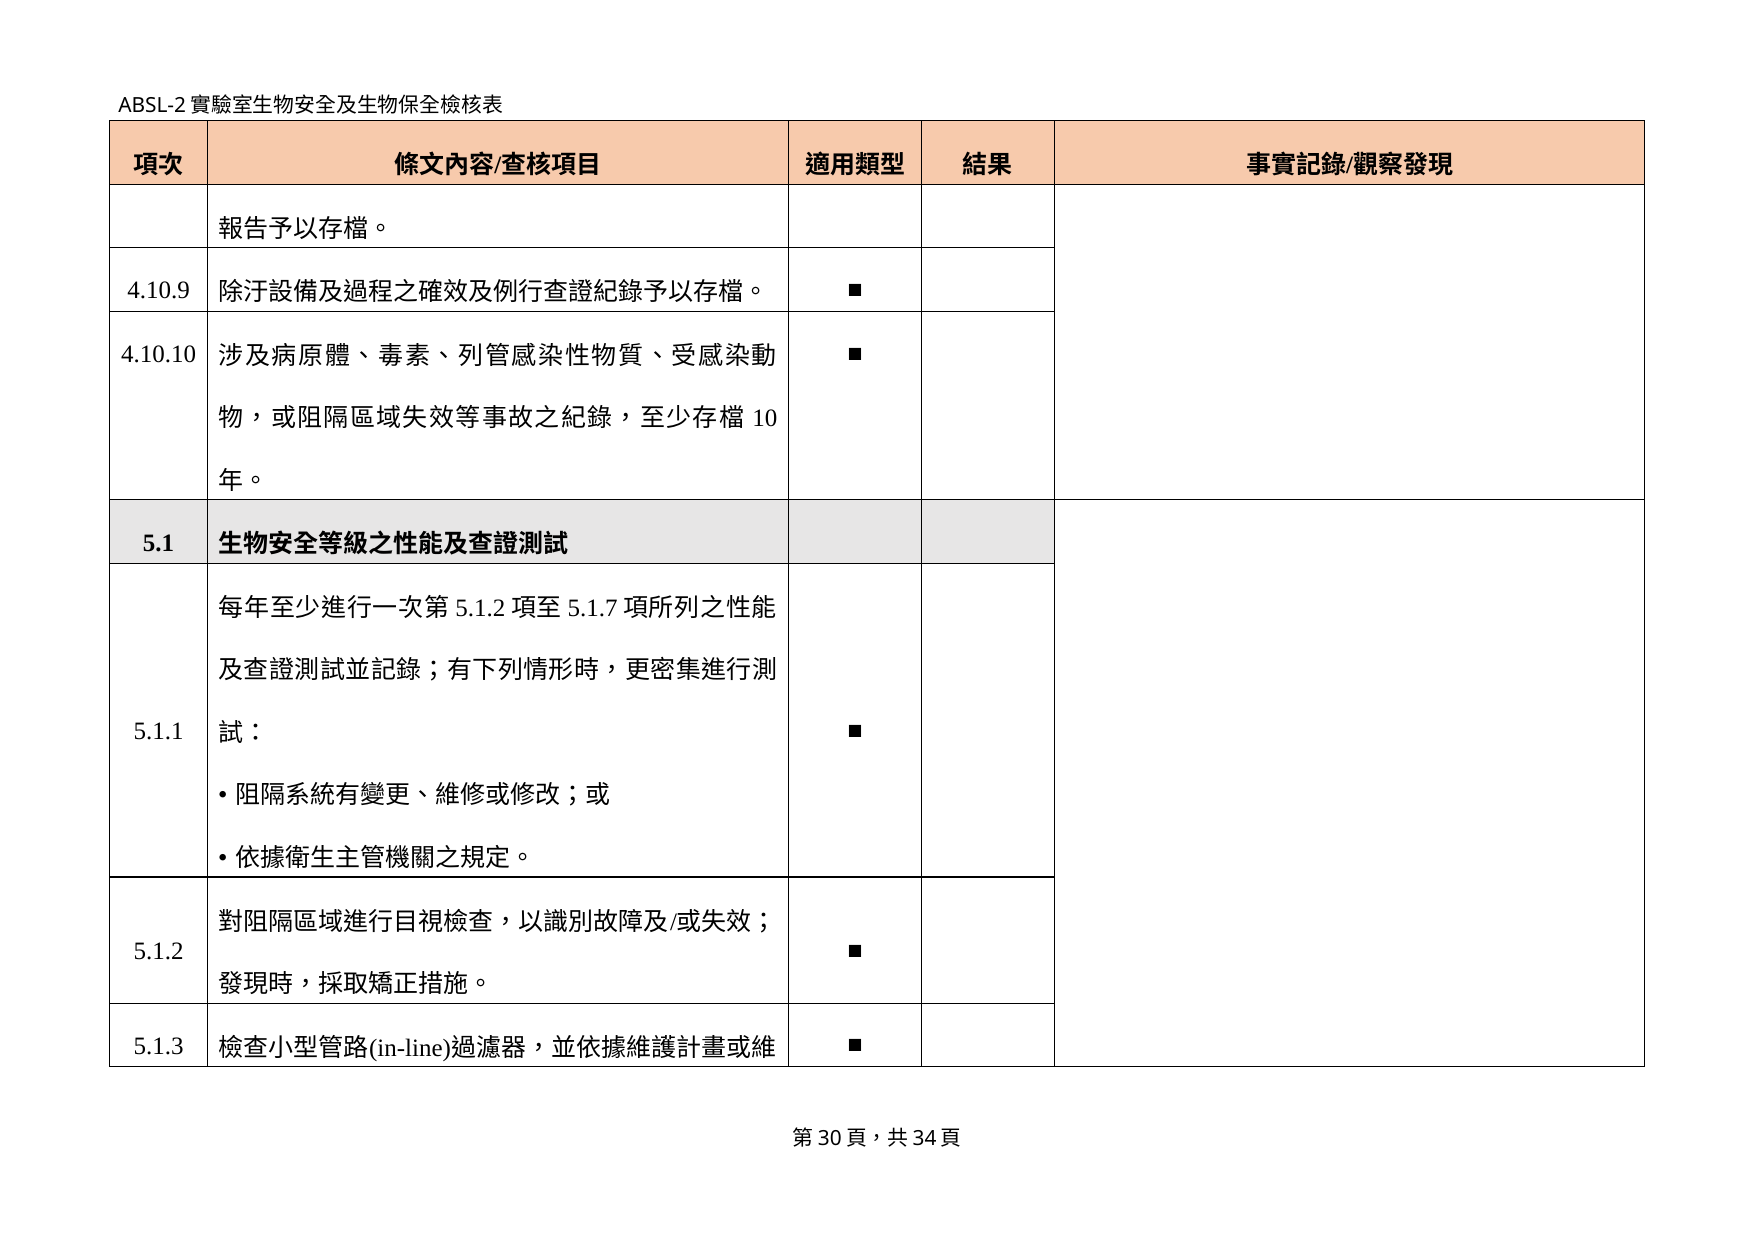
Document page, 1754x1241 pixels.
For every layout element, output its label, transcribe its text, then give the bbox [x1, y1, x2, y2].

table_cell 5.1.1 [110, 564, 207, 876]
table_cell ■ [789, 1004, 921, 1066]
table_cell ■ [789, 878, 921, 1002]
table_cell ■ [789, 564, 921, 876]
table_cell [1055, 500, 1644, 1066]
table_header 條文內容/查核項目 [208, 121, 788, 184]
table_cell ■ [789, 248, 921, 311]
table_cell 5.1 [110, 500, 207, 563]
table_cell 每年至少進行一次第5.1.2項至5.1.7項所列之性能及查證測試並記錄；有下列情形時，更密集進行測試： 阻隔系統有變更、維修或修改；或 依據衛生主管機關之規定。 [208, 564, 788, 876]
table_cell ■ [789, 312, 921, 499]
table_header 事實記錄/觀察發現 [1055, 121, 1644, 184]
table_cell 5.1.2 [110, 878, 207, 1002]
table_header 適用類型 [789, 121, 921, 184]
table_cell [922, 878, 1054, 1002]
table_cell 報告予以存檔。 [208, 185, 788, 247]
table_cell 4.10.9 [110, 248, 207, 311]
table_cell [922, 500, 1054, 563]
table_cell 5.1.3 [110, 1004, 207, 1066]
table_cell [1055, 185, 1644, 499]
table_cell [922, 248, 1054, 311]
table_cell [789, 500, 921, 563]
table_cell 涉及病原體、毒素、列管感染性物質、受感染動物，或阻隔區域失效等事故之紀錄，至少存檔10年。 [208, 312, 788, 499]
table_cell 除汙設備及過程之確效及例行查證紀錄予以存檔。 [208, 248, 788, 311]
table_cell [922, 1004, 1054, 1066]
table_cell 生物安全等級之性能及查證測試 [208, 500, 788, 563]
table_cell [110, 185, 207, 247]
table_cell [922, 312, 1054, 499]
table_cell 4.10.10 [110, 312, 207, 499]
table_cell 檢查小型管路(in-line)過濾器，並依據維護計畫或維 [208, 1004, 788, 1066]
table_cell [789, 185, 921, 247]
table_header 結果 [922, 121, 1054, 184]
table_cell 對阻隔區域進行目視檢查，以識別故障及/或失效；發現時，採取矯正措施。 [208, 878, 788, 1002]
table_cell [922, 564, 1054, 876]
table_header 項次 [110, 121, 207, 184]
table_cell [922, 185, 1054, 247]
